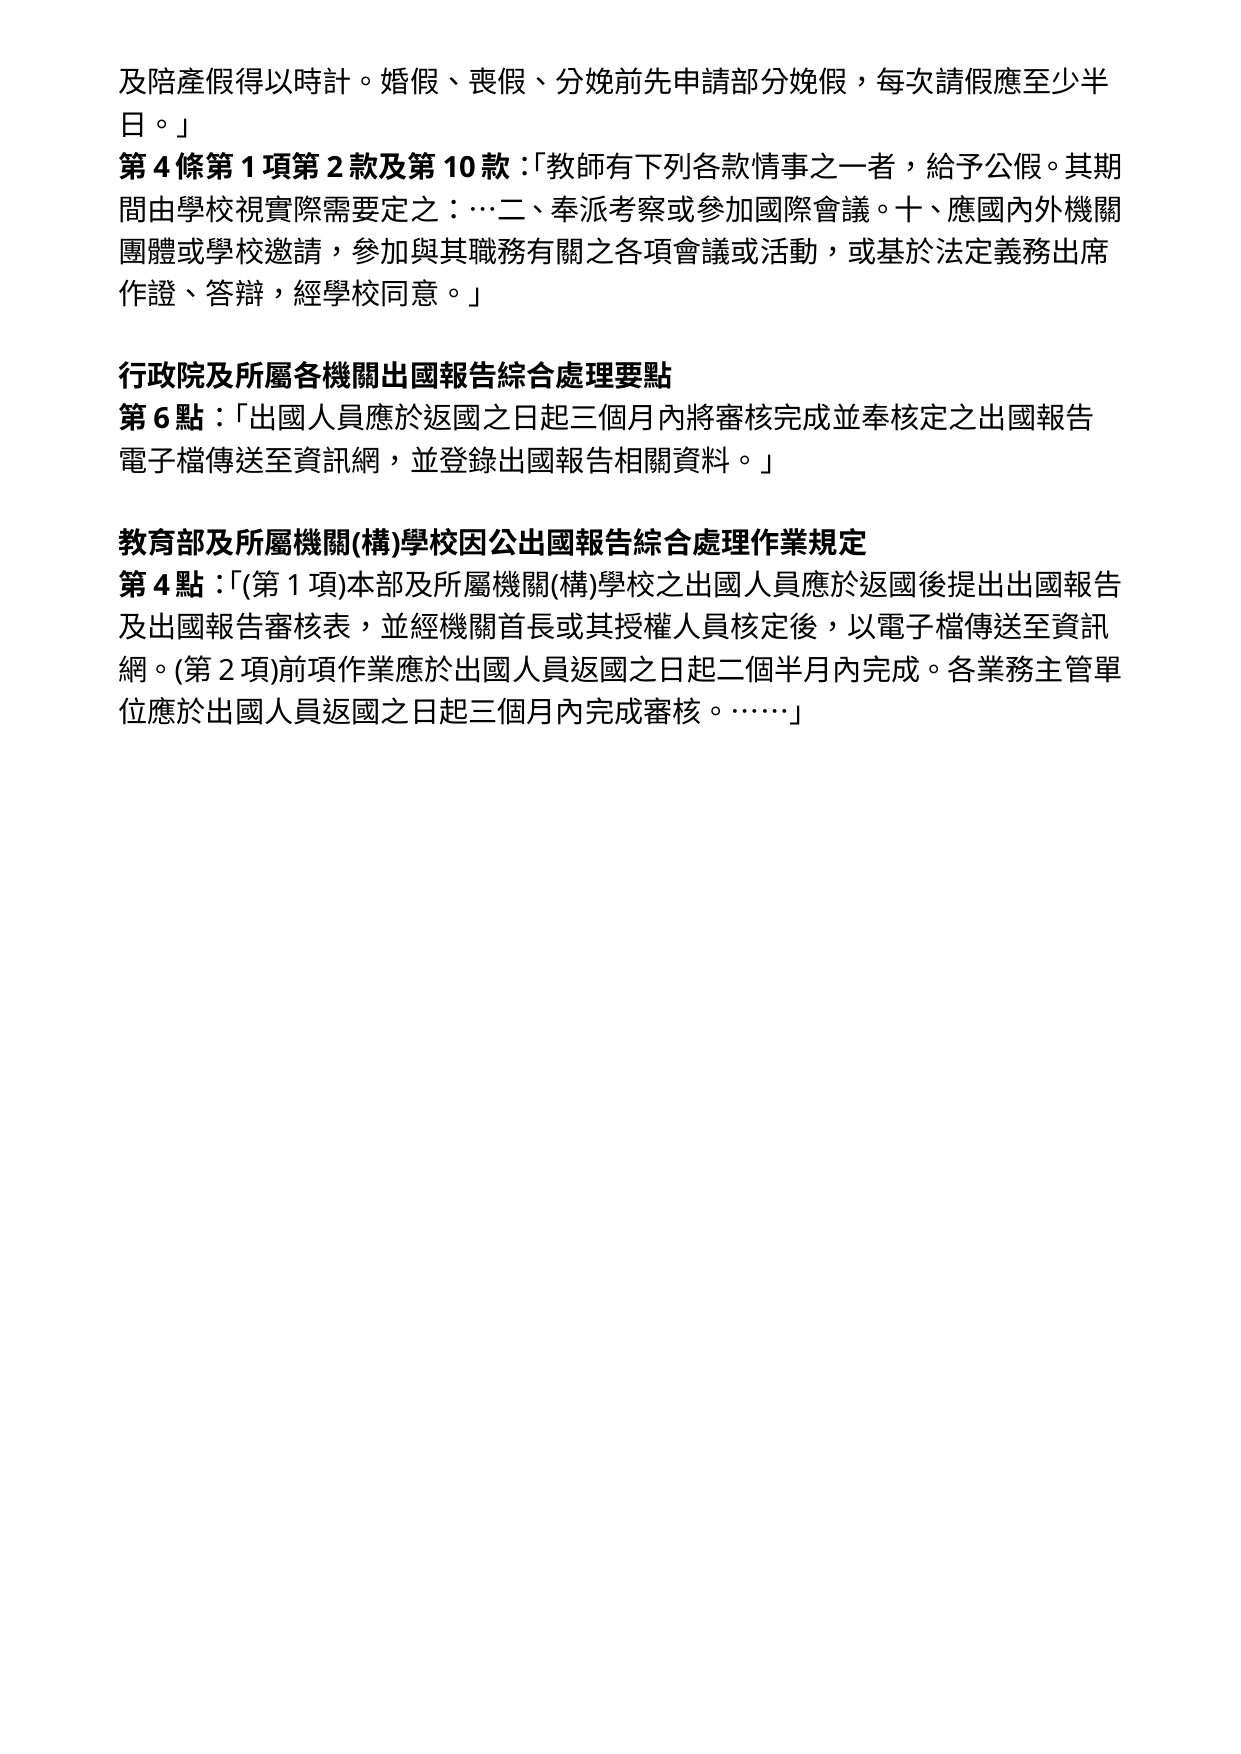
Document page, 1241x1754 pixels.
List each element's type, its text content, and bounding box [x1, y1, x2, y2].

text 第6點：「出國人員應於返國之日起三個月內將審核完成並奉核定之出國報告 [118, 395, 1122, 437]
text 教育部及所屬機關(構)學校因公出國報告綜合處理作業規定 [118, 519, 1122, 562]
text 電子檔傳送至資訊網，並登錄出國報告相關資料。」 [118, 437, 1122, 479]
text 第4條第1項第2款及第10款：「教師有下列各款情事之一者，給予公假。其期間由學校視實際需要定之：…二、奉派考察或參加國際會議。十、應國內外機關團體或學校邀請，參加與其職務有關之各項會議或活動，或基於法定義務出席作證、答辯，經學校同意。」 [118, 144, 1122, 313]
text 及陪產假得以時計。婚假、喪假、分娩前先申請部分娩假，每次請假應至少半日。」 [118, 59, 1122, 144]
text 第4點：「(第1項)本部及所屬機關(構)學校之出國人員應於返國後提出出國報告及出國報告審核表，並經機關首長或其授權人員核定後，以電子檔傳送至資訊網。(第2項)前項作業應於出國人員返國之日起二個半月內完成。各業務主管單位應於出國人員返國之日起三個月內完成審核。……」 [118, 562, 1122, 731]
text 行政院及所屬各機關出國報告綜合處理要點 [118, 353, 1122, 395]
